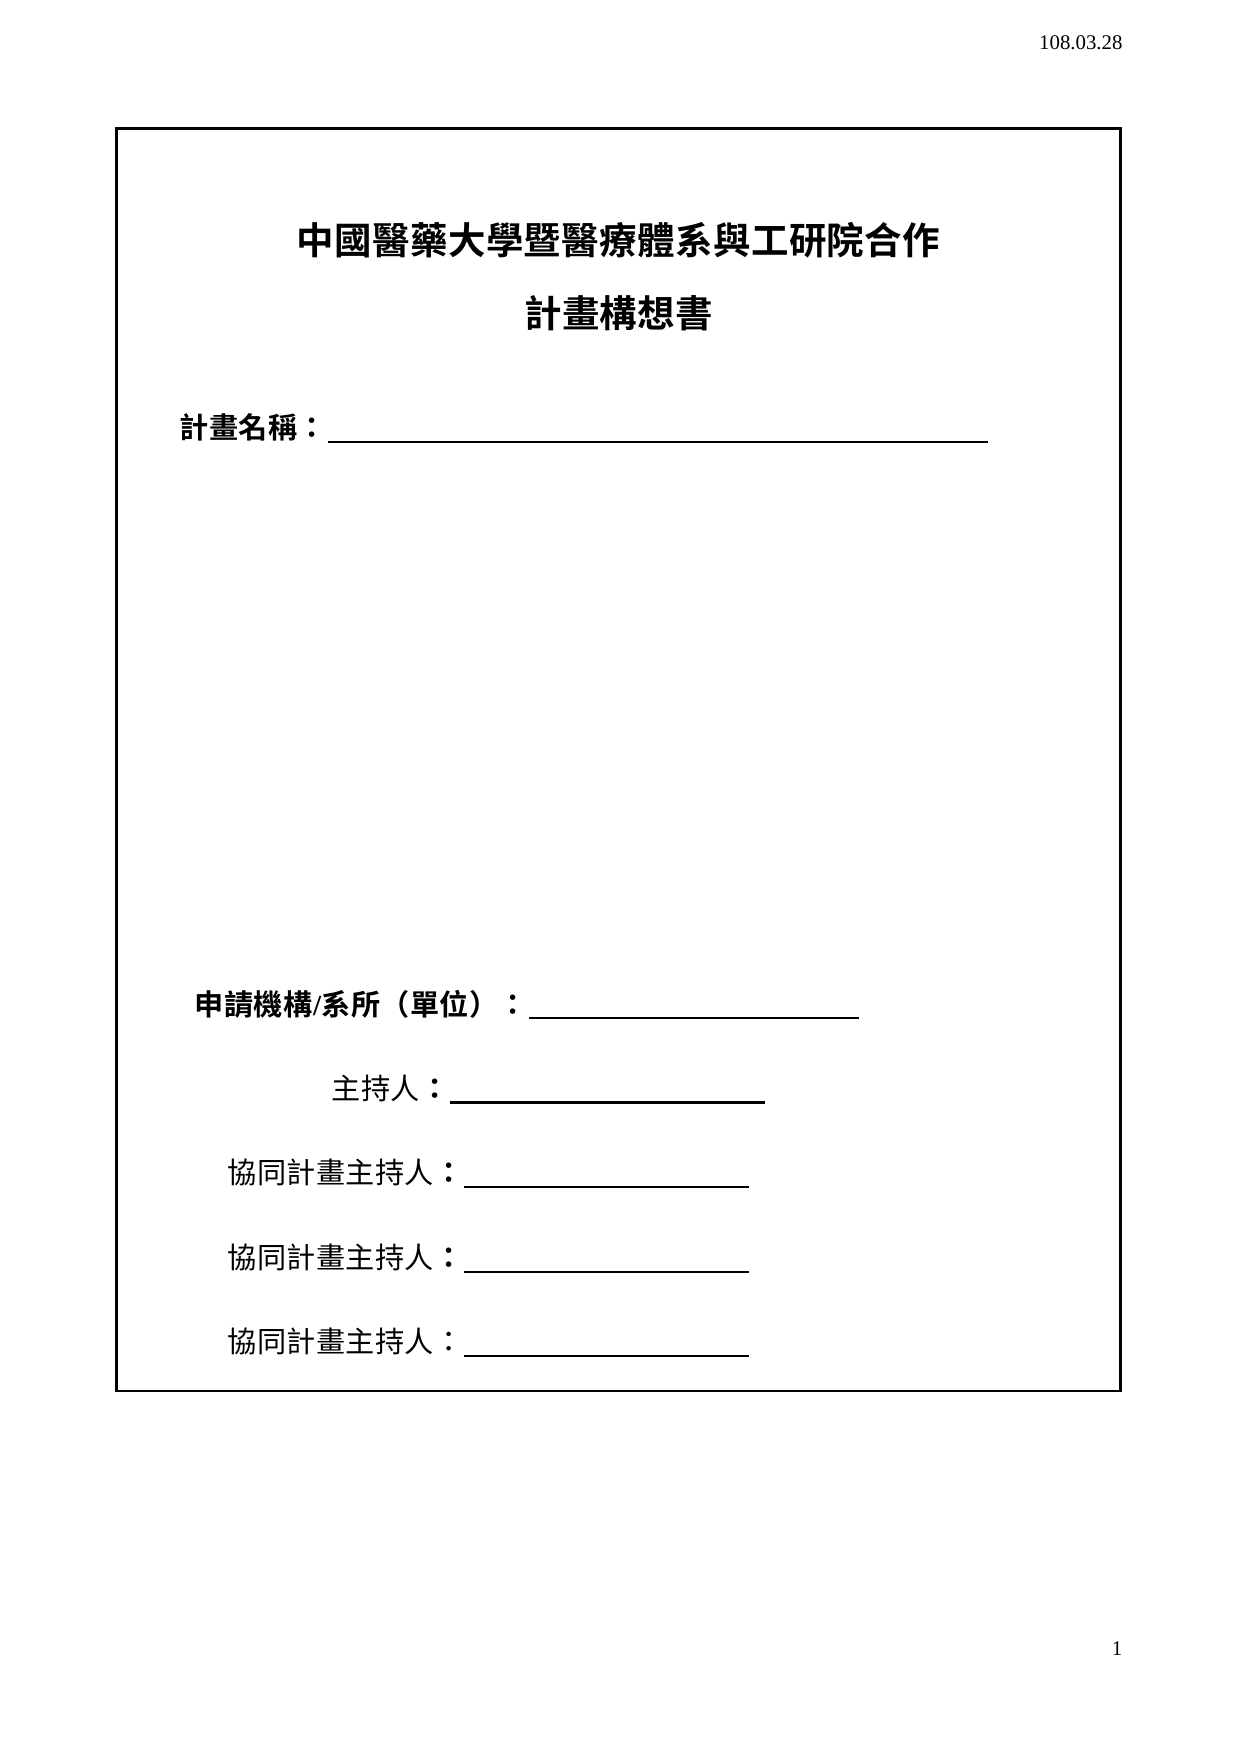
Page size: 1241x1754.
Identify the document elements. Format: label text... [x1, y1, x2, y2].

table_header 中國醫藥大學暨醫療體系與工研院合作 計畫構想書 計畫名稱： 申請機構/系所（單位）： 主持人： 協同計畫主持人： 協同計畫主持人： 協同計畫主持人： [118, 130, 1119, 1390]
